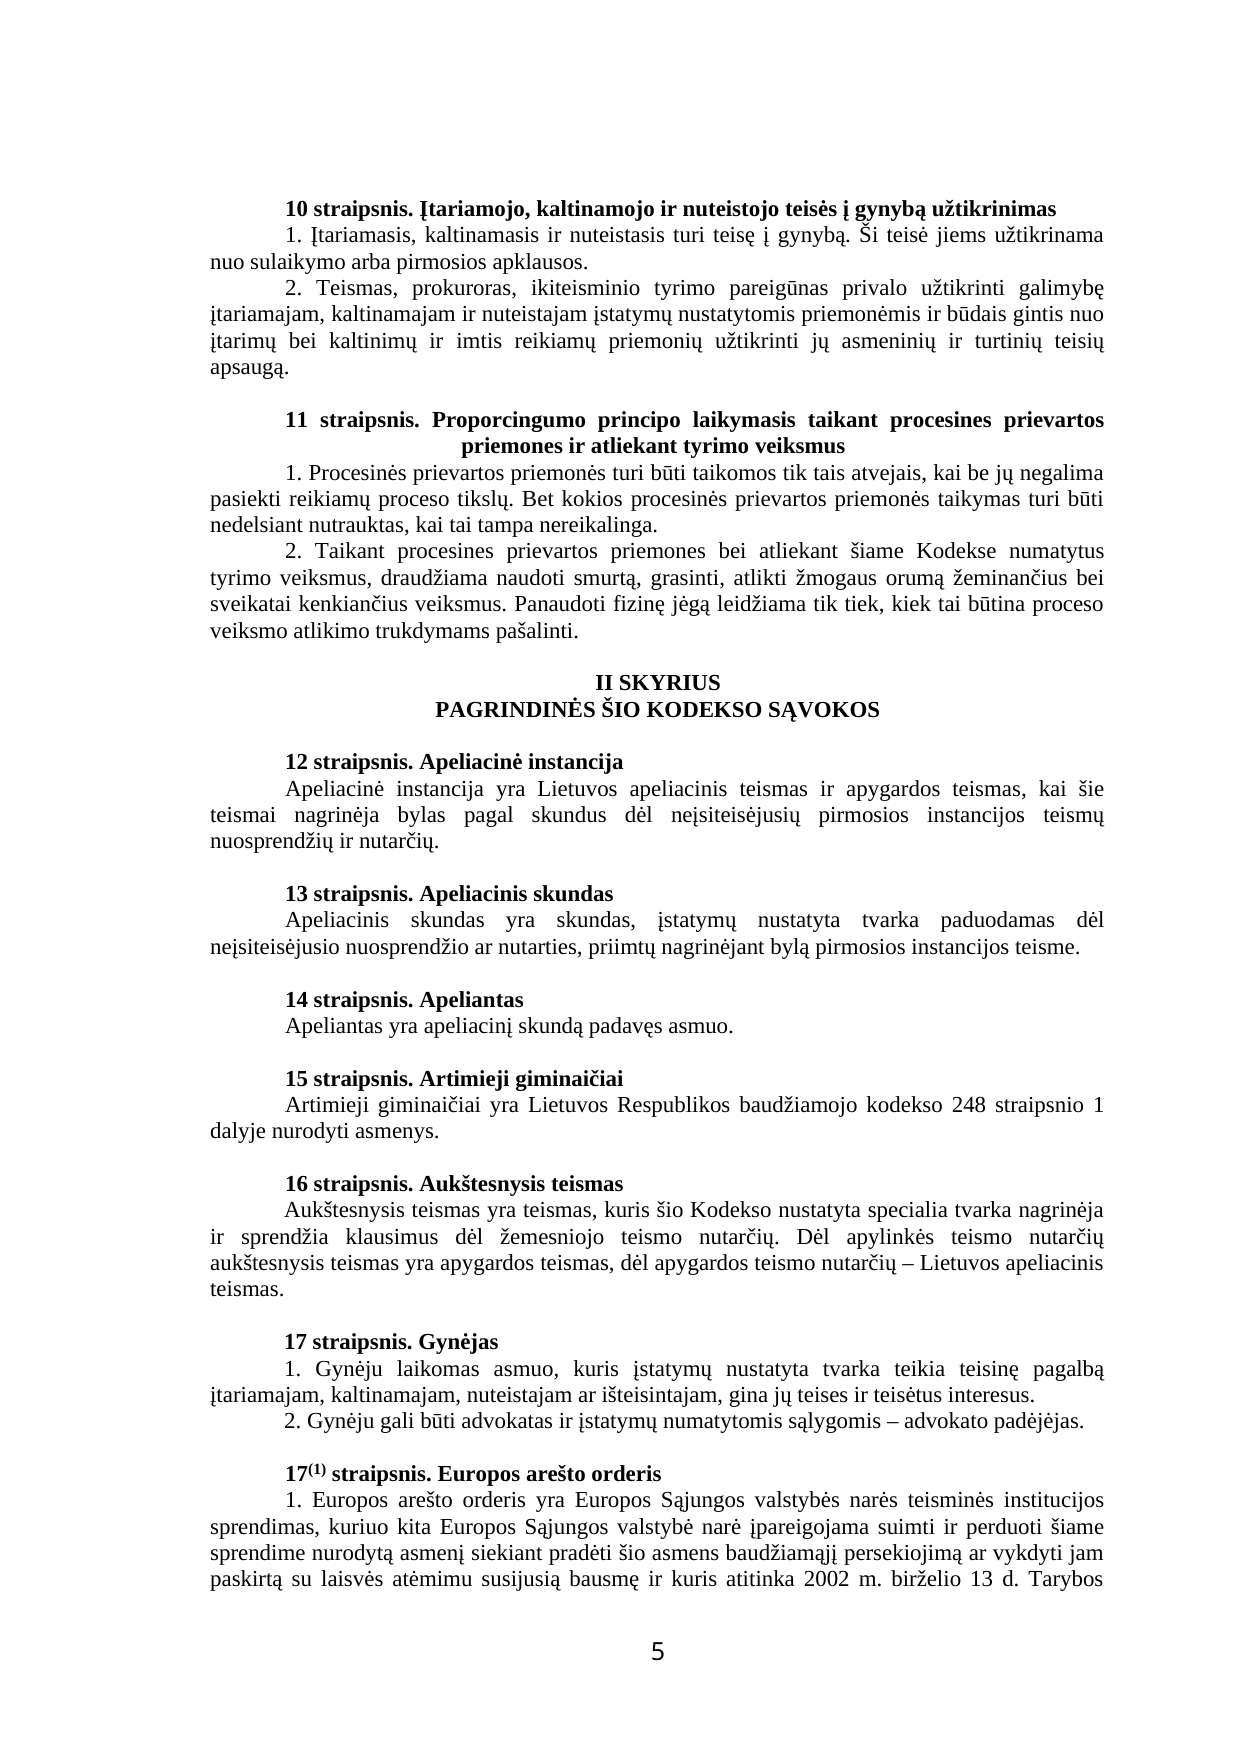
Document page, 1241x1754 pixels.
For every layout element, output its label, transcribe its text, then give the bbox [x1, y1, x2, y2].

subtitle II skyrius [210, 669, 1106, 696]
text 17 straipsnis. Gynėjas [210, 1328, 1106, 1354]
text 1. Europos arešto orderis yra Europos Sąjungos valstybės narės teisminės institucijos sprendimas, kuriuo kita Europos Sąjungos valstybė narė įpareigojama suimti ir perduoti šiame sprendime nurodytą asmenį siekiant pradėti šio asmens baudžiamąjį persekiojimą ar vykdyti jam paskirtą su laisvės atėmimu susijusią bausmę ir kuris atitinka 2002 m. birželio 13 d. Tarybos [210, 1486, 1106, 1592]
text Apeliacinis skundas yra skundas, įstatymų nustatyta tvarka paduodamas dėl neįsiteisėjusio nuosprendžio ar nutarties, priimtų nagrinėjant bylą pirmosios instancijos teisme. [210, 907, 1106, 959]
text Apeliacinė instancija yra Lietuvos apeliacinis teismas ir apygardos teismas, kai šie teismai nagrinėja bylas pagal skundus dėl neįsiteisėjusių pirmosios instancijos teismų nuosprendžių ir nutarčių. [210, 775, 1106, 854]
text 14 straipsnis. Apeliantas [210, 986, 1106, 1012]
text 12 straipsnis. Apeliacinė instancija [210, 748, 1106, 775]
text 1. Gynėju laikomas asmuo, kuris įstatymų nustatyta tvarka teikia teisinę pagalbą įtariamajam, kaltinamajam, nuteistajam ar išteisintajam, gina jų teises ir teisėtus interesus. [210, 1354, 1106, 1407]
text 2. Teismas, prokuroras, ikiteisminio tyrimo pareigūnas privalo užtikrinti galimybę įtariamajam, kaltinamajam ir nuteistajam įstatymų nustatytomis priemonėmis ir būdais gintis nuo įtarimų bei kaltinimų ir imtis reikiamų priemonių užtikrinti jų asmeninių ir turtinių teisių apsaugą. [210, 274, 1106, 379]
text 16 straipsnis. Aukštesnysis teismas [210, 1170, 1106, 1196]
text 1. Procesinės prievartos priemonės turi būti taikomos tik tais atvejais, kai be jų negalima pasiekti reikiamų proceso tikslų. Bet kokios procesinės prievartos priemonės taikymas turi būti nedelsiant nutrauktas, kai tai tampa nereikalinga. [210, 458, 1106, 538]
text 13 straipsnis. Apeliacinis skundas [210, 880, 1106, 907]
text 15 straipsnis. Artimieji giminaičiai [210, 1065, 1106, 1091]
text Aukštesnysis teismas yra teismas, kuris šio Kodekso nustatyta specialia tvarka nagrinėja ir sprendžia klausimus dėl žemesniojo teismo nutarčių. Dėl apylinkės teismo nutarčių aukštesnysis teismas yra apygardos teismas, dėl apygardos teismo nutarčių – Lietuvos apeliacinis teismas. [210, 1196, 1106, 1302]
text 1. Įtariamasis, kaltinamasis ir nuteistasis turi teisę į gynybą. Ši teisė jiems užtikrinama nuo sulaikymo arba pirmosios apklausos. [210, 221, 1106, 274]
text Apeliantas yra apeliacinį skundą padavęs asmuo. [210, 1012, 1106, 1038]
text pagrindinės ŠiO kodeksO sąvokos [210, 696, 1106, 722]
text Artimieji giminaičiai yra Lietuvos Respublikos baudžiamojo kodekso 248 straipsnio 1 dalyje nurodyti asmenys. [210, 1091, 1106, 1144]
text 11 straipsnis. Proporcingumo principo laikymasis taikant procesines prievartos priemones ir atliekant tyrimo veiksmus [285, 406, 1106, 458]
text 2. Taikant procesines prievartos priemones bei atliekant šiame Kodekse numatytus tyrimo veiksmus, draudžiama naudoti smurtą, grasinti, atlikti žmogaus orumą žeminančius bei sveikatai kenkiančius veiksmus. Panaudoti fizinę jėgą leidžiama tik tiek, kiek tai būtina proceso veiksmo atlikimo trukdymams pašalinti. [210, 538, 1106, 643]
text 10 straipsnis. Įtariamojo, kaltinamojo ir nuteistojo teisės į gynybą užtikrinimas [285, 195, 1106, 221]
text 17(1) straipsnis. Europos arešto orderis [210, 1460, 1106, 1486]
text 2. Gynėju gali būti advokatas ir įstatymų numatytomis sąlygomis – advokato padėjėjas. [210, 1407, 1106, 1434]
